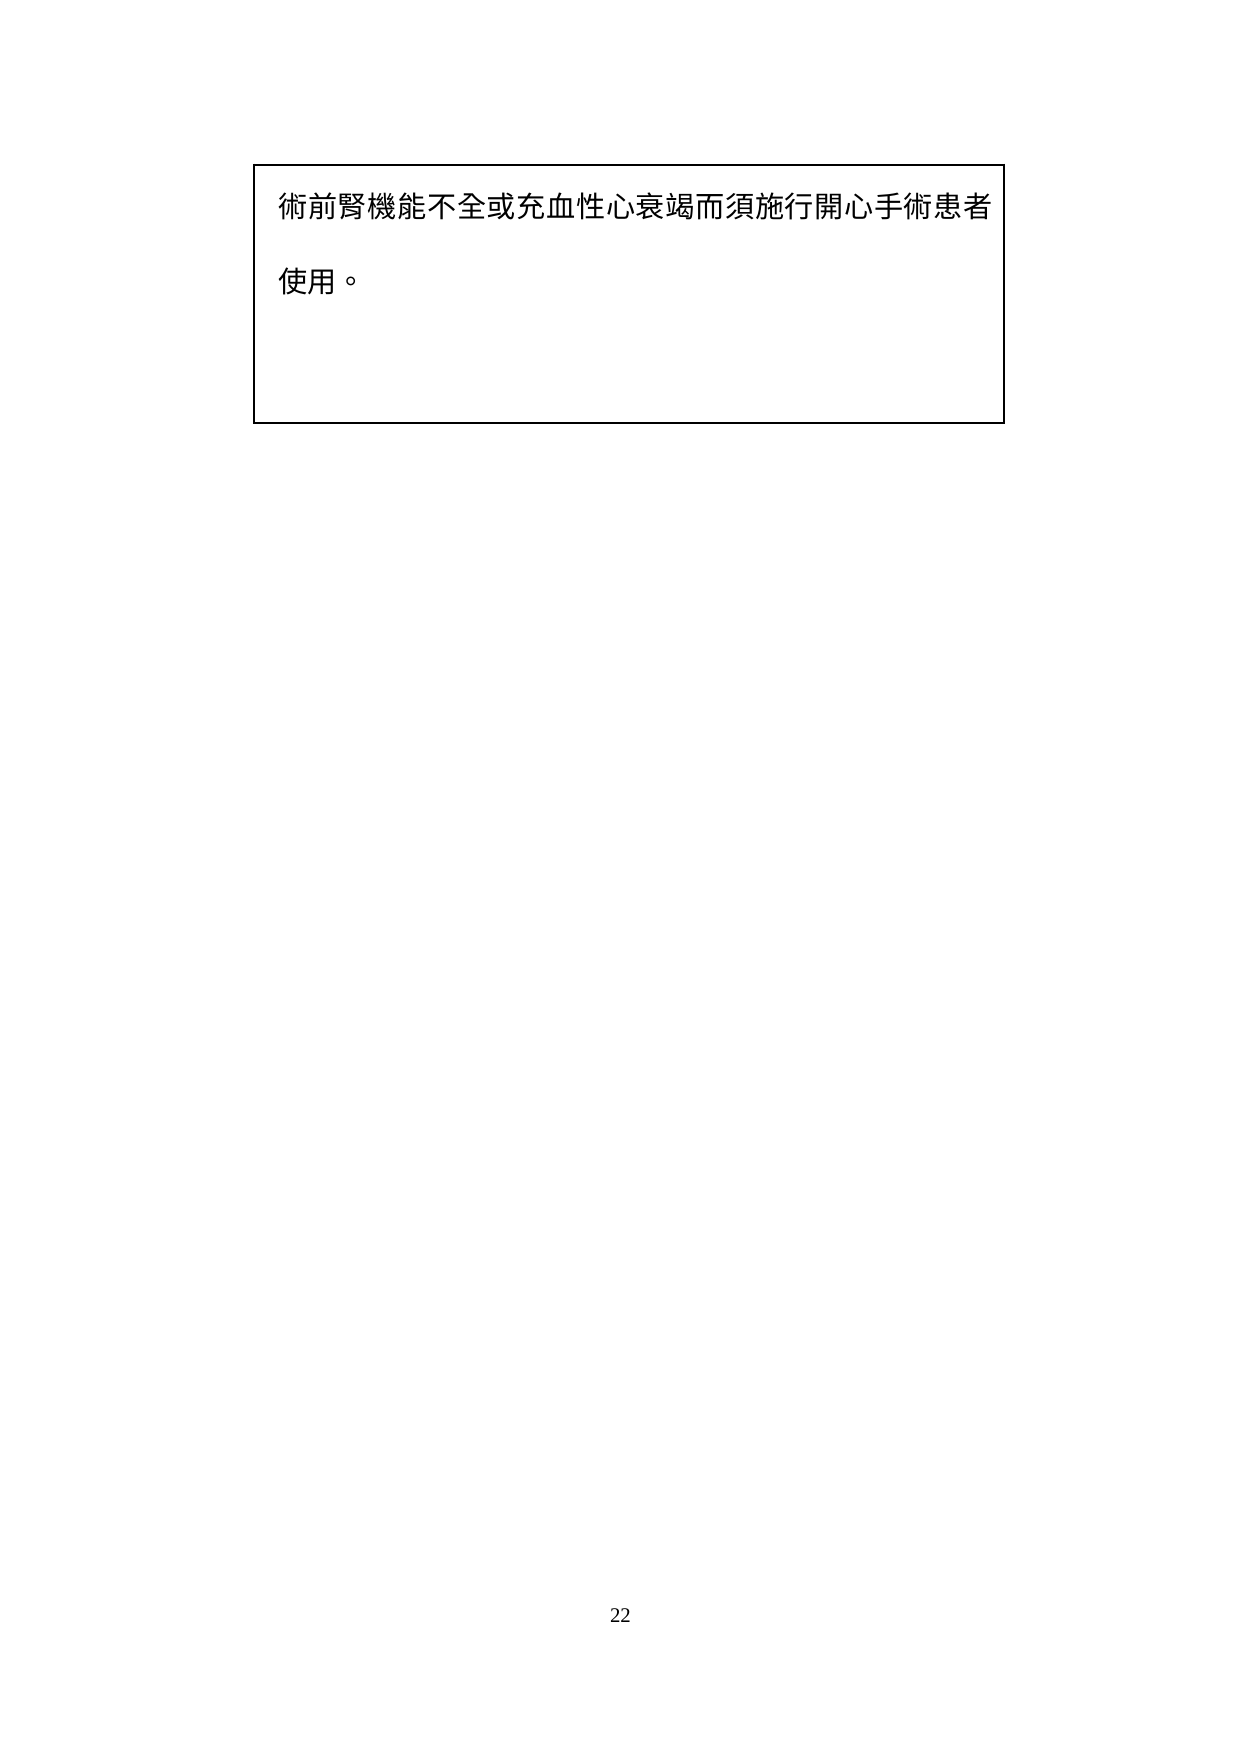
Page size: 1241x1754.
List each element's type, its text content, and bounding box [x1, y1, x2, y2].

table_cell 術前腎機能不全或充血性心衰竭而須施行開心手術患者使用。 [255, 166, 1003, 422]
